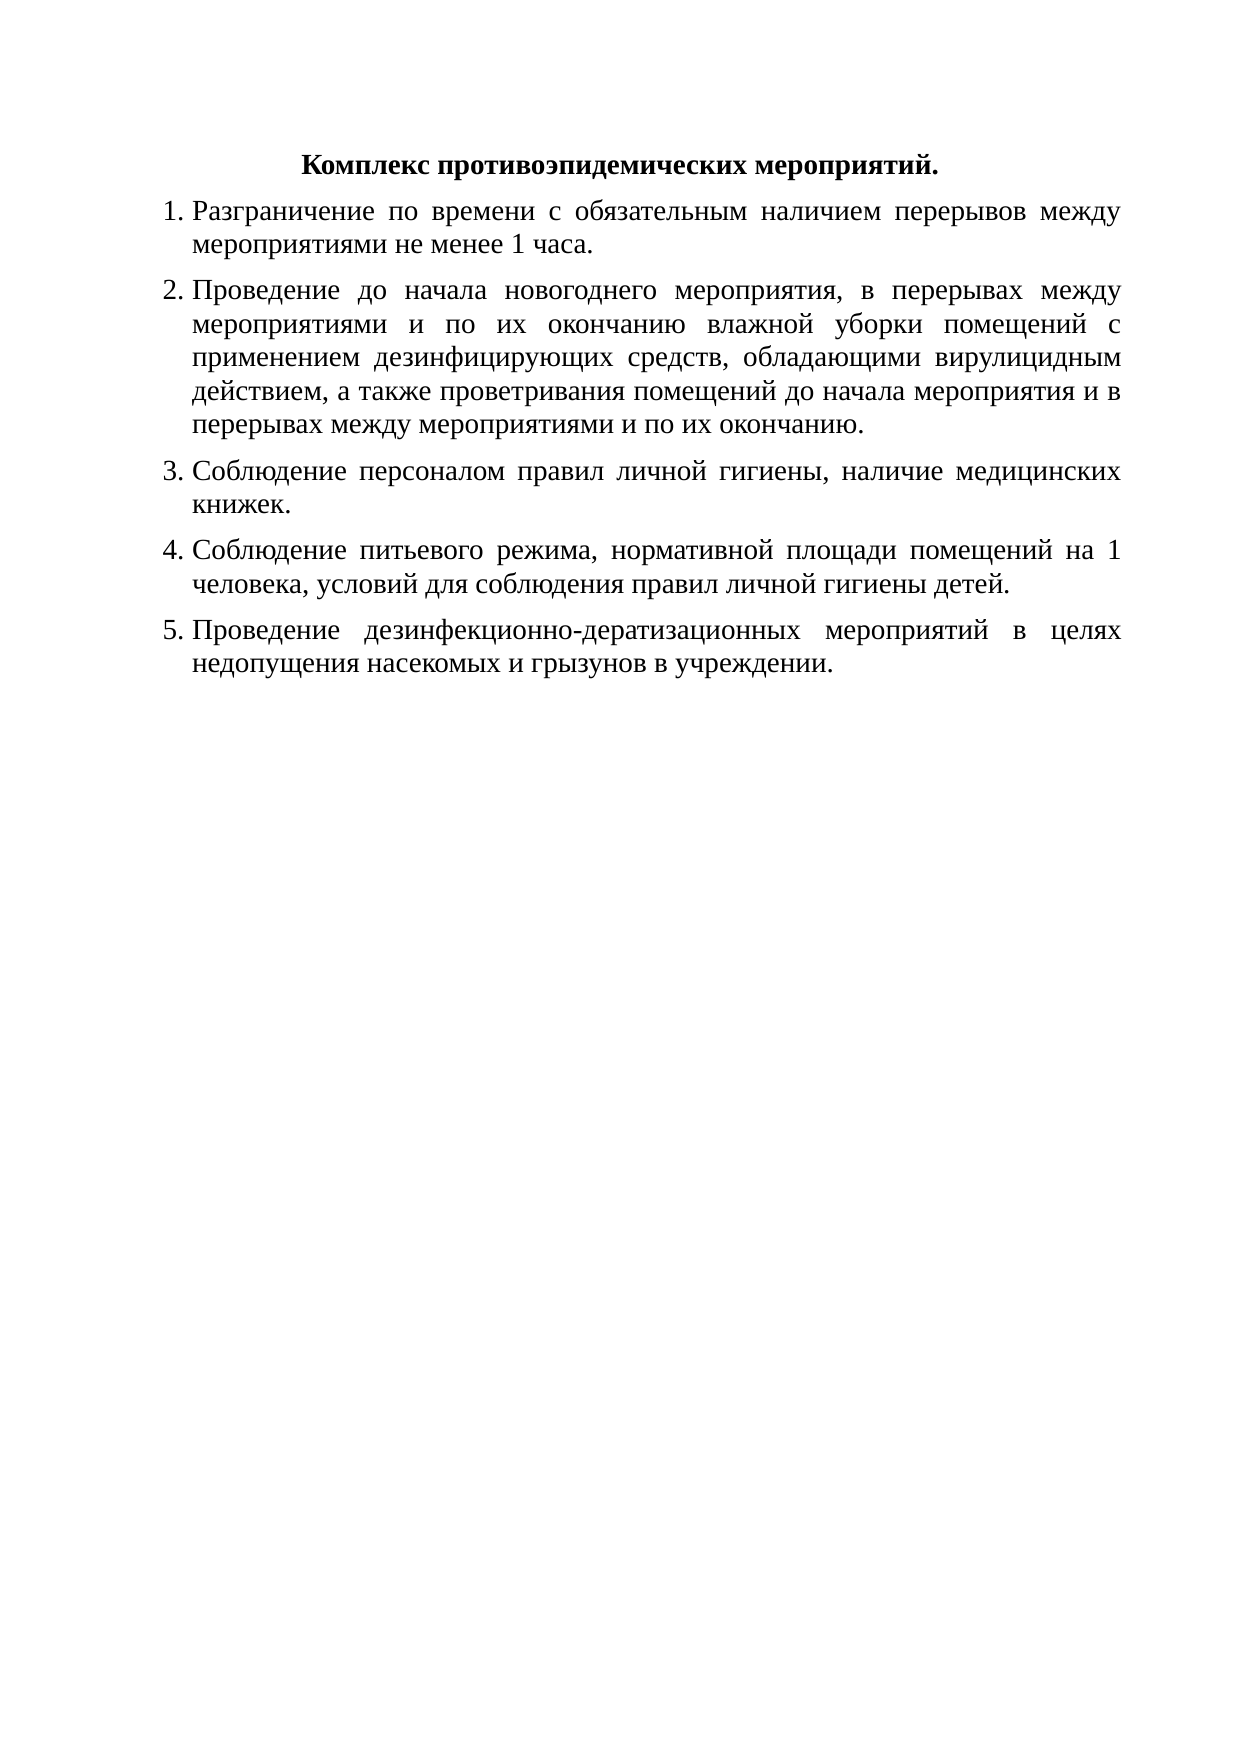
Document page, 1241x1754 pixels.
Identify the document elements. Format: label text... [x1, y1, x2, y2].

list Проведение дезинфекционно-дератизационных мероприятий в целях недопущения насекомых и грызунов в учреждении. [162, 612, 1122, 679]
list Соблюдение питьевого режима, нормативной площади помещений на 1 человека, условий для соблюдения правил личной гигиены детей. [162, 532, 1122, 599]
text Комплекс противоэпидемических мероприятий. [118, 147, 1122, 180]
list Разграничение по времени с обязательным наличием перерывов между мероприятиями не менее 1 часа. [162, 193, 1122, 260]
list Проведение до начала новогоднего мероприятия, в перерывах между мероприятиями и по их окончанию влажной уборки помещений с применением дезинфицирующих средств, обладающими вирулицидным действием, а также проветривания помещений до начала мероприятия и в перерывах между мероприятиями и по их окончанию. [162, 272, 1122, 440]
list Соблюдение персоналом правил личной гигиены, наличие медицинских книжек. [162, 453, 1122, 520]
